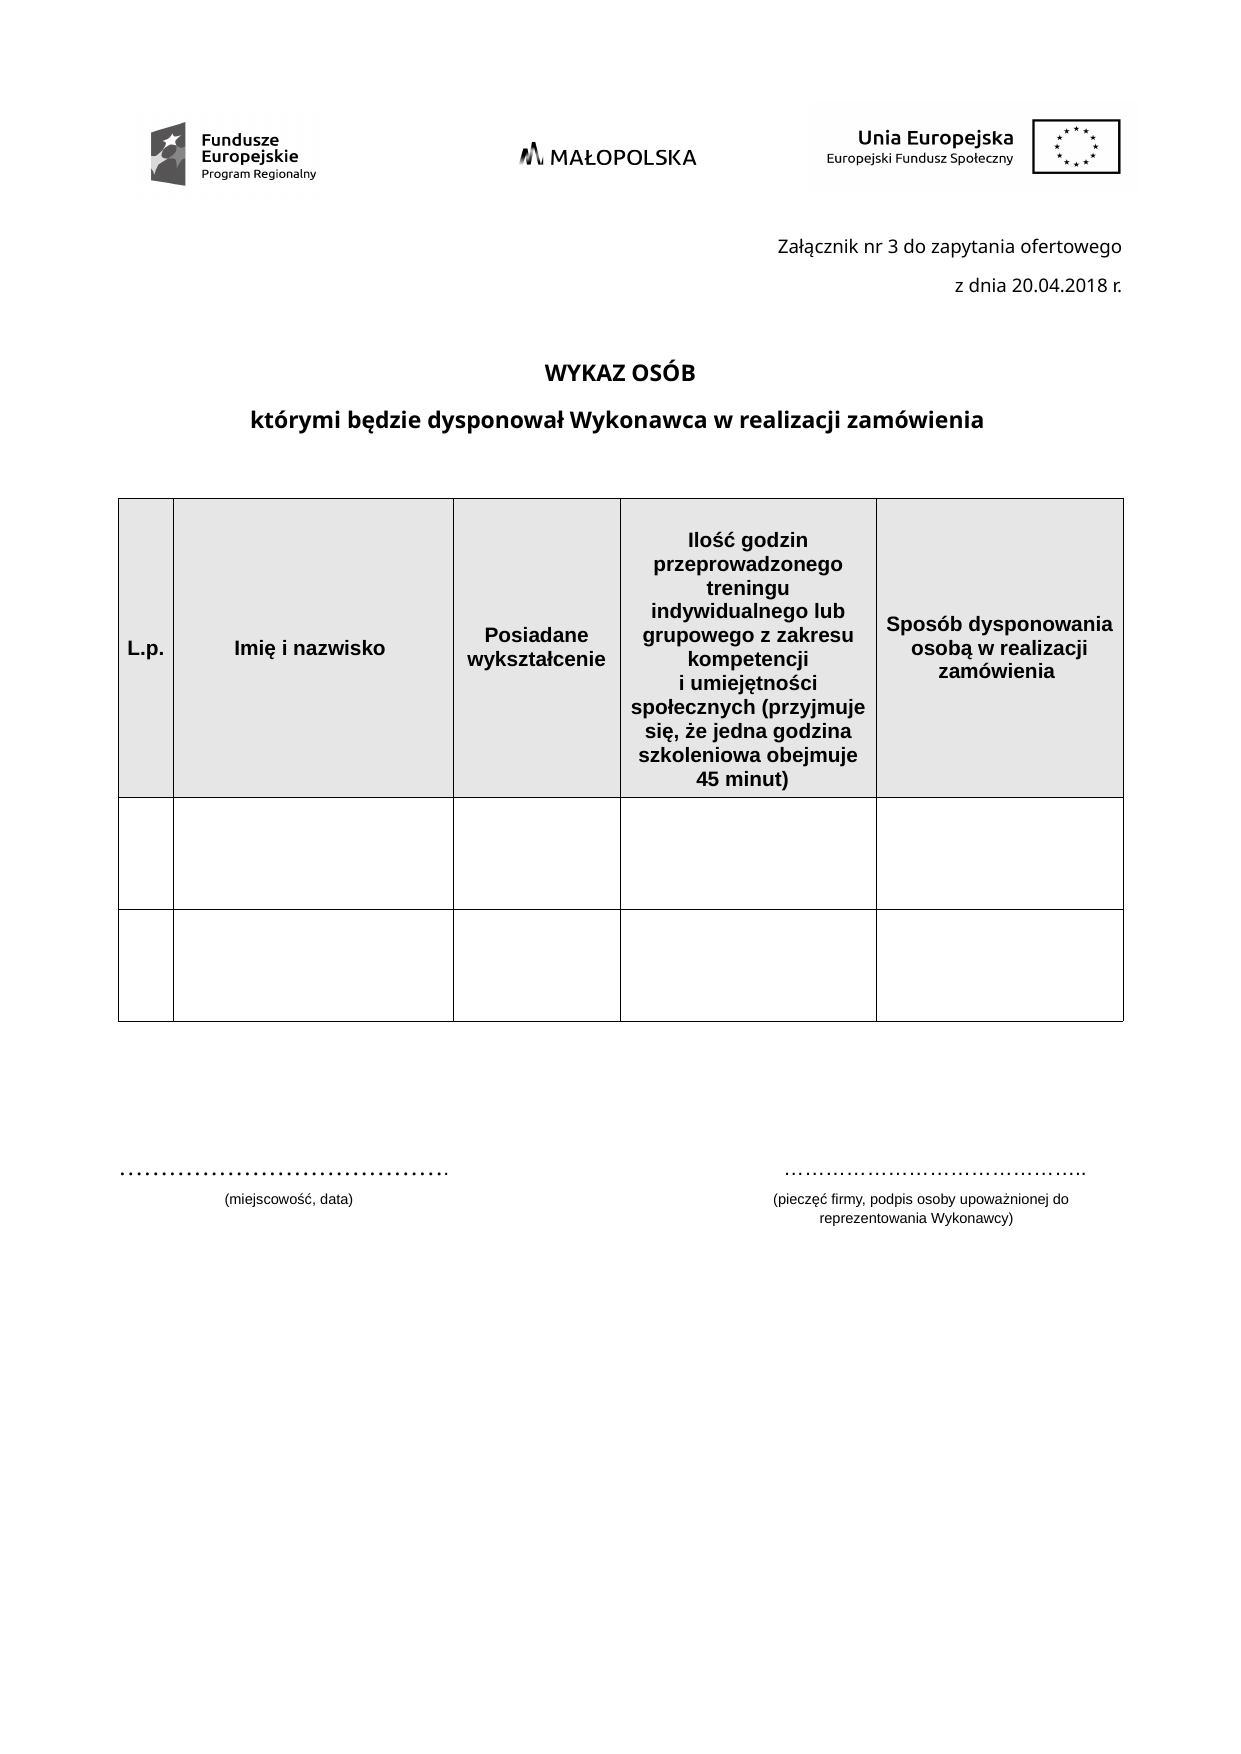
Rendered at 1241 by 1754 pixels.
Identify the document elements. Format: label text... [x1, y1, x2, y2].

table_cell [119, 910, 173, 1021]
text WYKAZ OSÓB [118, 357, 1122, 388]
text reprezentowania Wykonawcy) [118, 1210, 1122, 1227]
table_cell [454, 798, 620, 909]
table_cell [877, 910, 1123, 1021]
table_cell [119, 798, 173, 909]
table_cell [621, 798, 876, 909]
picture [478, 109, 741, 201]
table_cell [454, 910, 620, 1021]
text …………………………………. …………………………………….. [118, 1152, 1122, 1181]
table_header Imię i nazwisko [174, 499, 453, 797]
text Załącznik nr 3 do zapytania ofertowego z dnia 20.04.2018 r. [118, 234, 1122, 297]
text (miejscowość, data) (pieczęć firmy, podpis osoby upoważnionej do [118, 1181, 1122, 1210]
picture [808, 101, 1140, 192]
table_cell [174, 910, 453, 1021]
text którymi będzie dysponował Wykonawca w realizacji zamówienia [118, 404, 1122, 435]
table_cell [174, 798, 453, 909]
table_cell [877, 798, 1123, 909]
picture [134, 107, 333, 201]
table_header Ilość godzin przeprowadzonego treningu indywidualnego lub grupowego z zakresu kompetencji i umiejętności społecznych (przyjmuje się, że jedna godzina szkoleniowa obejmuje 45 minut) [621, 499, 876, 797]
table_cell [621, 910, 876, 1021]
table_header L.p. [119, 499, 173, 797]
table_header Sposób dysponowania osobą w realizacji zamówienia [877, 499, 1123, 797]
table_header Posiadane wykształcenie [454, 499, 620, 797]
